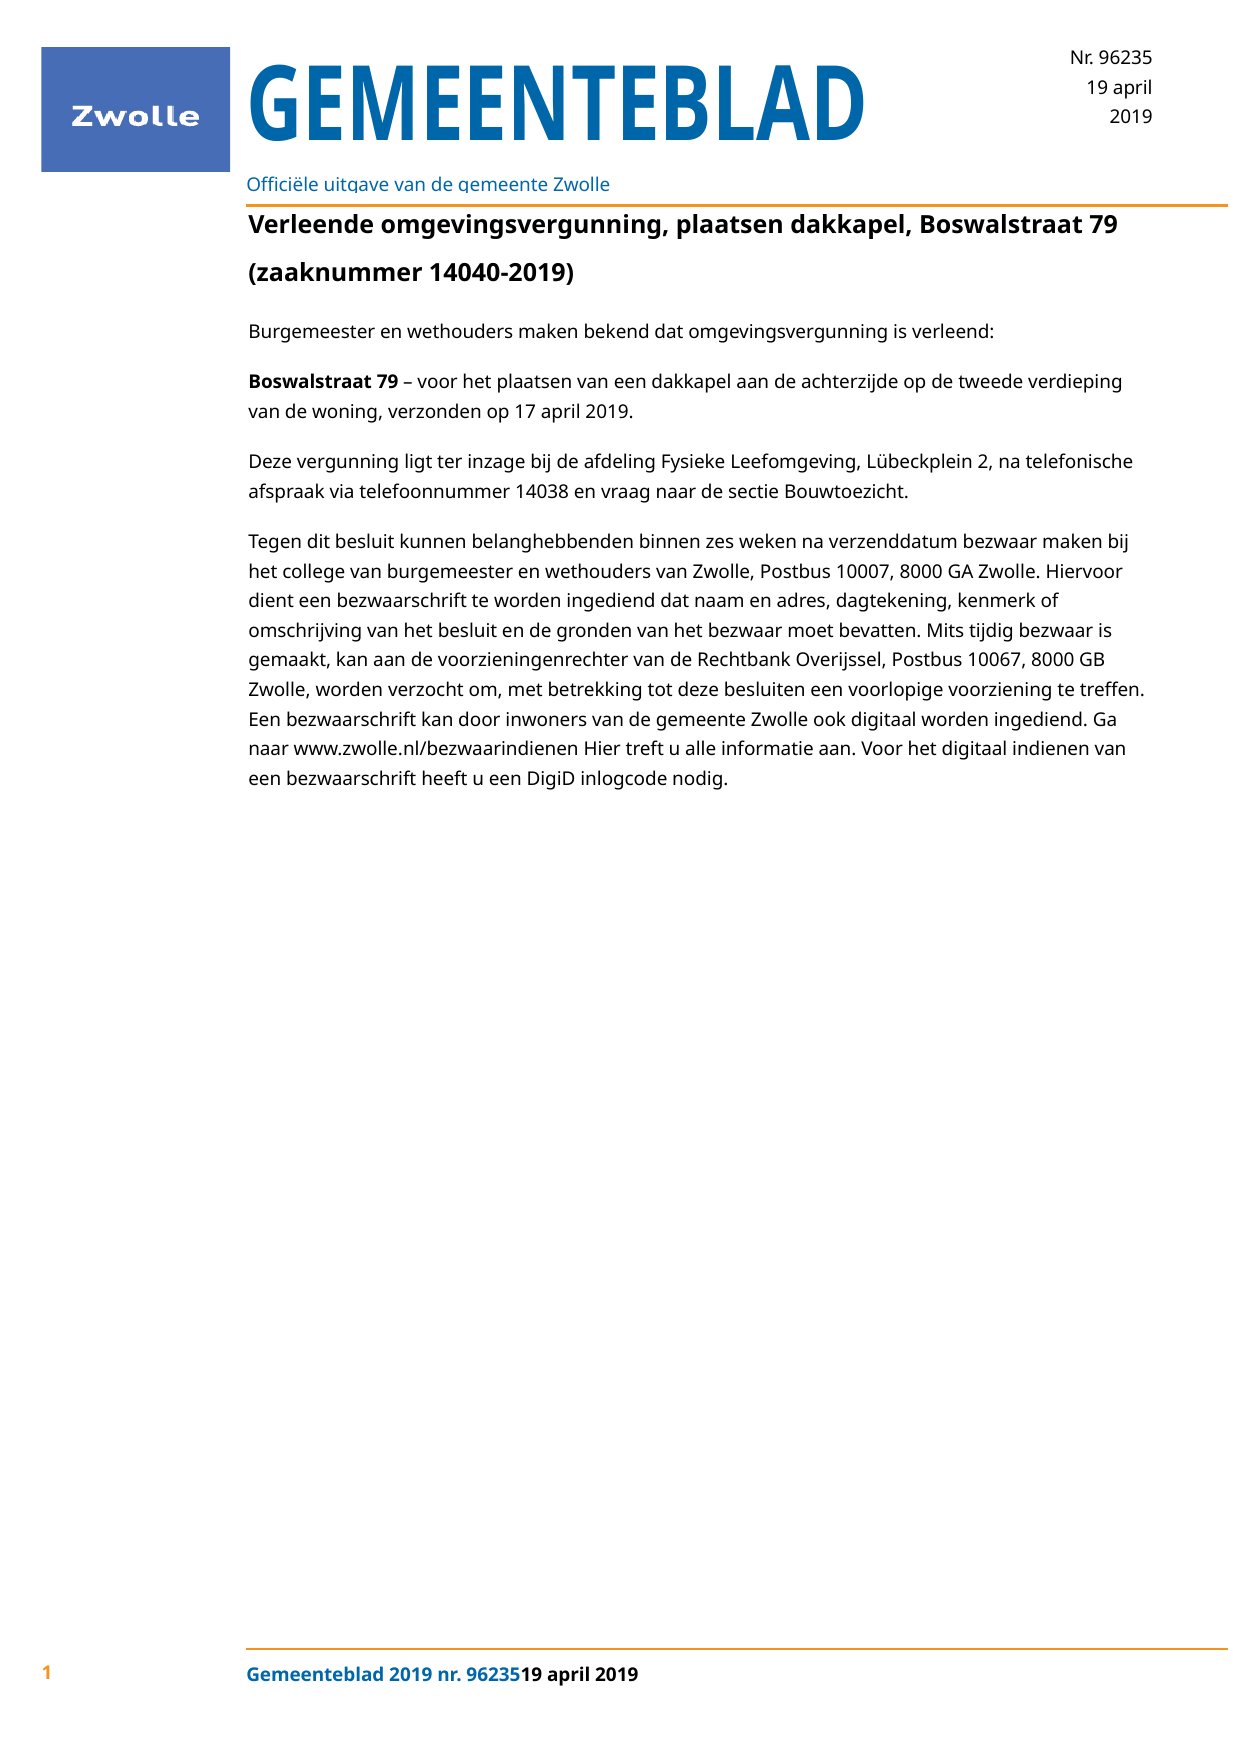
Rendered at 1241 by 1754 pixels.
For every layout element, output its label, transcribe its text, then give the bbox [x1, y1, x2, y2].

text Verleende omgevingsvergunning, plaatsen dakkapel, Boswalstraat 79 (zaaknummer 14040-2019) [248, 207, 1152, 288]
text Burgemeester en wethouders maken bekend dat omgevingsvergunning is verleend: [248, 318, 1152, 344]
text Deze vergunning ligt ter inzage bij de afdeling Fysieke Leefomgeving, Lübeckplein 2, na telefonische afspraak via telefoonnummer 14038 en vraag naar de sectie Bouwtoezicht. [248, 448, 1152, 504]
picture [41, 47, 231, 172]
text Tegen dit besluit kunnen belanghebbenden binnen zes weken na verzenddatum bezwaar maken bij het college van burgemeester en wethouders van Zwolle, Postbus 10007, 8000 GA Zwolle. Hiervoor dient een bezwaarschrift te worden ingediend dat naam en adres, dagtekening, kenmerk of omschrijving van het besluit en de gronden van het bezwaar moet bevatten. Mits tijdig bezwaar is gemaakt, kan aan de voorzieningenrechter van de Rechtbank Overijssel, Postbus 10067, 8000 GB Zwolle, worden verzocht om, met betrekking tot deze besluiten een voorlopige voorziening te treffen. Een bezwaarschrift kan door inwoners van de gemeente Zwolle ook digitaal worden ingediend. Ga naar www.zwolle.nl/bezwaarindienen Hier treft u alle informatie aan. Voor het digitaal indienen van een bezwaarschrift heeft u een DigiD inlogcode nodig. [248, 528, 1152, 791]
text Boswalstraat 79 – voor het plaatsen van een dakkapel aan de achterzijde op de tweede verdieping van de woning, verzonden op 17 april 2019. [248, 368, 1152, 424]
